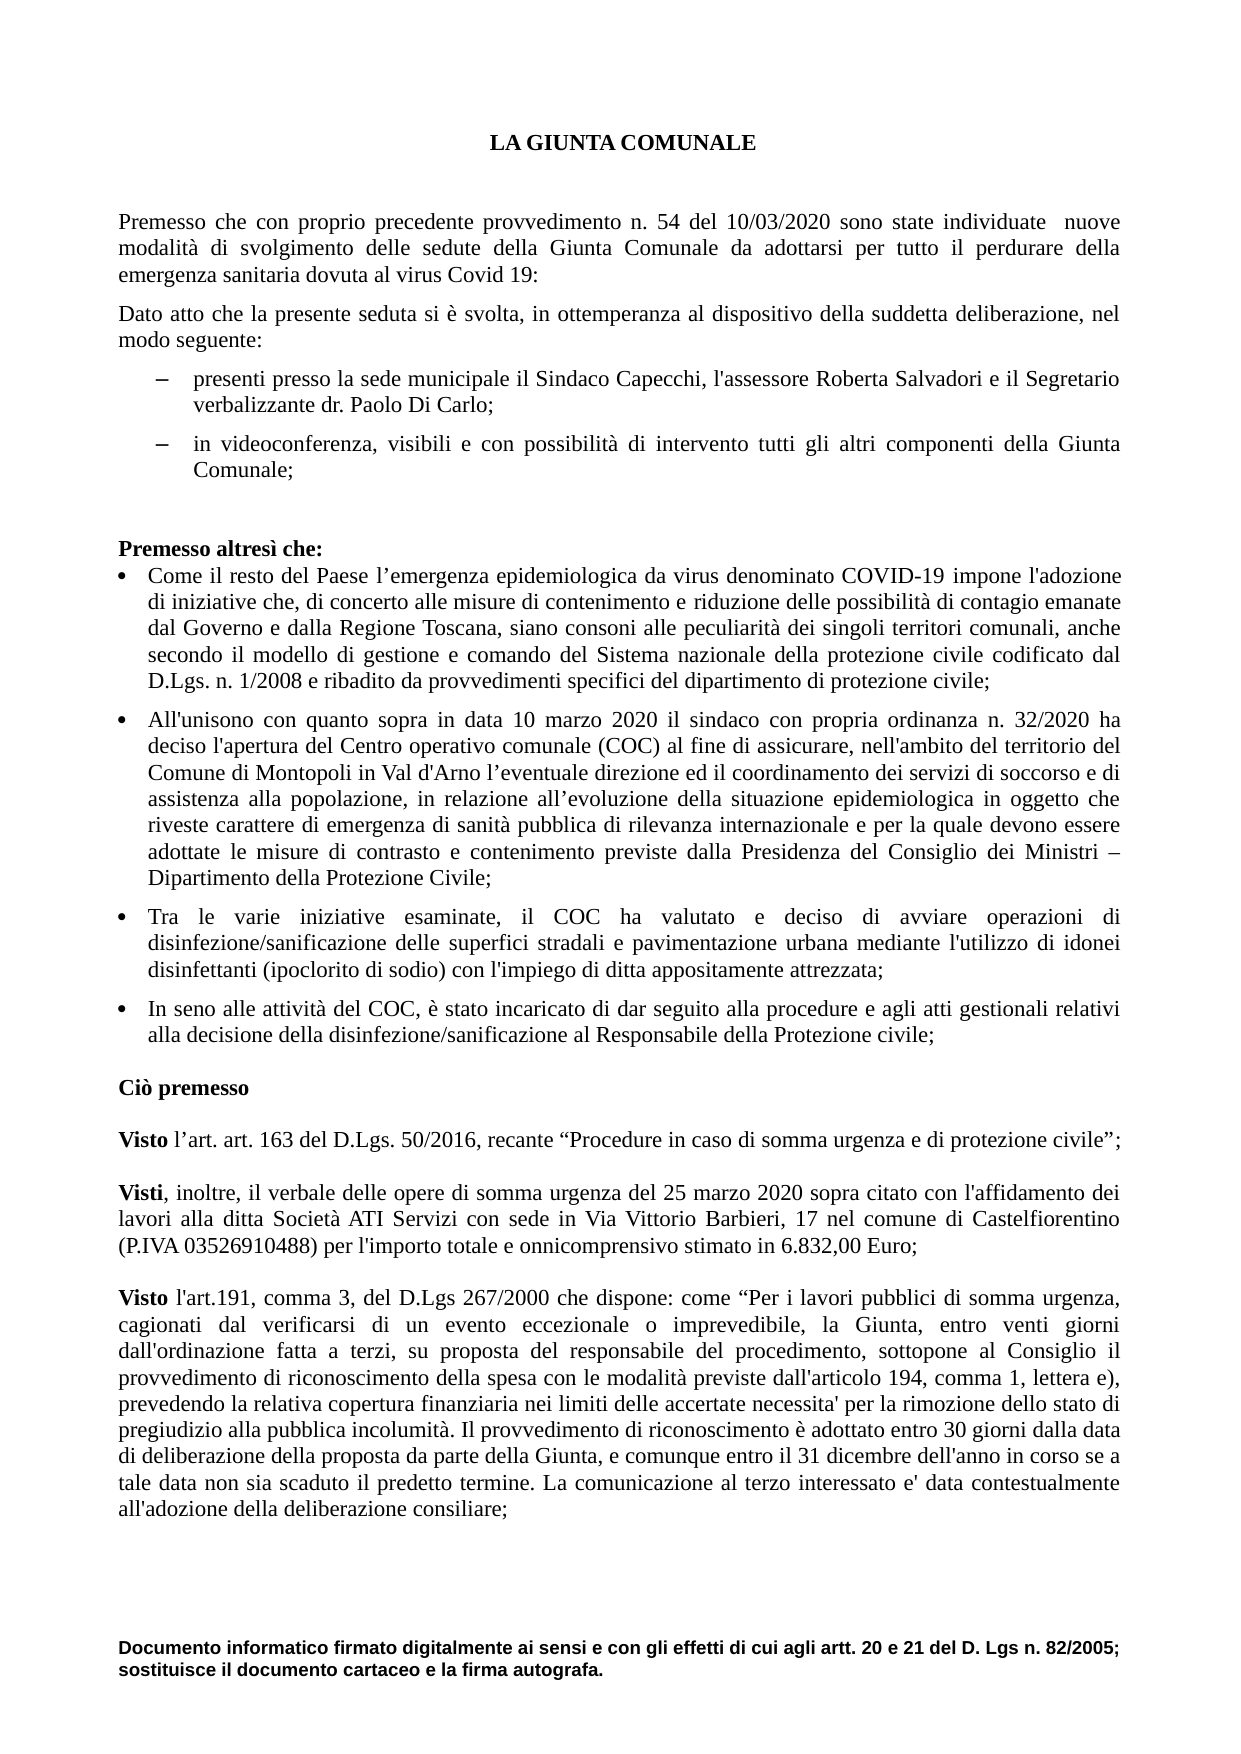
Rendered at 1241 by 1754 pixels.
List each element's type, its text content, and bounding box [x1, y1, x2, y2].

text Premesso che con proprio precedente provvedimento n. 54 del 10/03/2020 sono state individuate nuove modalità di svolgimento delle sedute della Giunta Comunale da adottarsi per tutto il perdurare della emergenza sanitaria dovuta al virus Covid 19: [118, 208, 1122, 287]
text LA GIUNTA COMUNALE [118, 129, 1122, 155]
text Visti, inoltre, il verbale delle opere di somma urgenza del 25 marzo 2020 sopra citato con l'affidamento dei lavori alla ditta Società ATI Servizi con sede in Via Vittorio Barbieri, 17 nel comune di Castelfiorentino (P.IVA 03526910488) per l'importo totale e onnicomprensivo stimato in 6.832,00 Euro; [118, 1179, 1122, 1258]
list In seno alle attività del COC, è stato incaricato di dar seguito alla procedure e agli atti gestionali relativi alla decisione della disinfezione/sanificazione al Responsabile della Protezione civile; [118, 994, 1122, 1047]
list presenti presso la sede municipale il Sindaco Capecchi, l'assessore Roberta Salvadori e il Segretario verbalizzante dr. Paolo Di Carlo; [156, 365, 1122, 417]
text Dato atto che la presente seduta si è svolta, in ottemperanza al dispositivo della suddetta deliberazione, nel modo seguente: [118, 299, 1122, 352]
list Come il resto del Paese l’emergenza epidemiologica da virus denominato COVID-19 impone l'adozione di iniziative che, di concerto alle misure di contenimento e riduzione delle possibilità di contagio emanate dal Governo e dalla Regione Toscana, siano consoni alle peculiarità dei singoli territori comunali, anche secondo il modello di gestione e comando del Sistema nazionale della protezione civile codificato dal D.Lgs. n. 1/2008 e ribadito da provvedimenti specifici del dipartimento di protezione civile; [118, 562, 1122, 693]
text Ciò premesso [118, 1074, 1122, 1100]
text Premesso altresì che: [118, 535, 1122, 562]
text Visto l’art. art. 163 del D.Lgs. 50/2016, recante “Procedure in caso di somma urgenza e di protezione civile”; [118, 1126, 1122, 1153]
list in videoconferenza, visibili e con possibilità di intervento tutti gli altri componenti della Giunta Comunale; [156, 430, 1122, 483]
list Tra le varie iniziative esaminate, il COC ha valutato e deciso di avviare operazioni di disinfezione/sanificazione delle superfici stradali e pavimentazione urbana mediante l'utilizzo di idonei disinfettanti (ipoclorito di sodio) con l'impiego di ditta appositamente attrezzata; [118, 903, 1122, 982]
text Visto l'art.191, comma 3, del D.Lgs 267/2000 che dispone: come “Per i lavori pubblici di somma urgenza, cagionati dal verificarsi di un evento eccezionale o imprevedibile, la Giunta, entro venti giorni dall'ordinazione fatta a terzi, su proposta del responsabile del procedimento, sottopone al Consiglio il provvedimento di riconoscimento della spesa con le modalità previste dall'articolo 194, comma 1, lettera e), prevedendo la relativa copertura finanziaria nei limiti delle accertate necessita' per la rimozione dello stato di pregiudizio alla pubblica incolumità. Il provvedimento di riconoscimento è adottato entro 30 giorni dalla data di deliberazione della proposta da parte della Giunta, e comunque entro il 31 dicembre dell'anno in corso se a tale data non sia scaduto il predetto termine. La comunicazione al terzo interessato e' data contestualmente all'adozione della deliberazione consiliare; [118, 1284, 1122, 1522]
list All'unisono con quanto sopra in data 10 marzo 2020 il sindaco con propria ordinanza n. 32/2020 ha deciso l'apertura del Centro operativo comunale (COC) al fine di assicurare, nell'ambito del territorio del Comune di Montopoli in Val d'Arno l’eventuale direzione ed il coordinamento dei servizi di soccorso e di assistenza alla popolazione, in relazione all’evoluzione della situazione epidemiologica in oggetto che riveste carattere di emergenza di sanità pubblica di rilevanza internazionale e per la quale devono essere adottate le misure di contrasto e contenimento previste dalla Presidenza del Consiglio dei Ministri – Dipartimento della Protezione Civile; [118, 706, 1122, 891]
